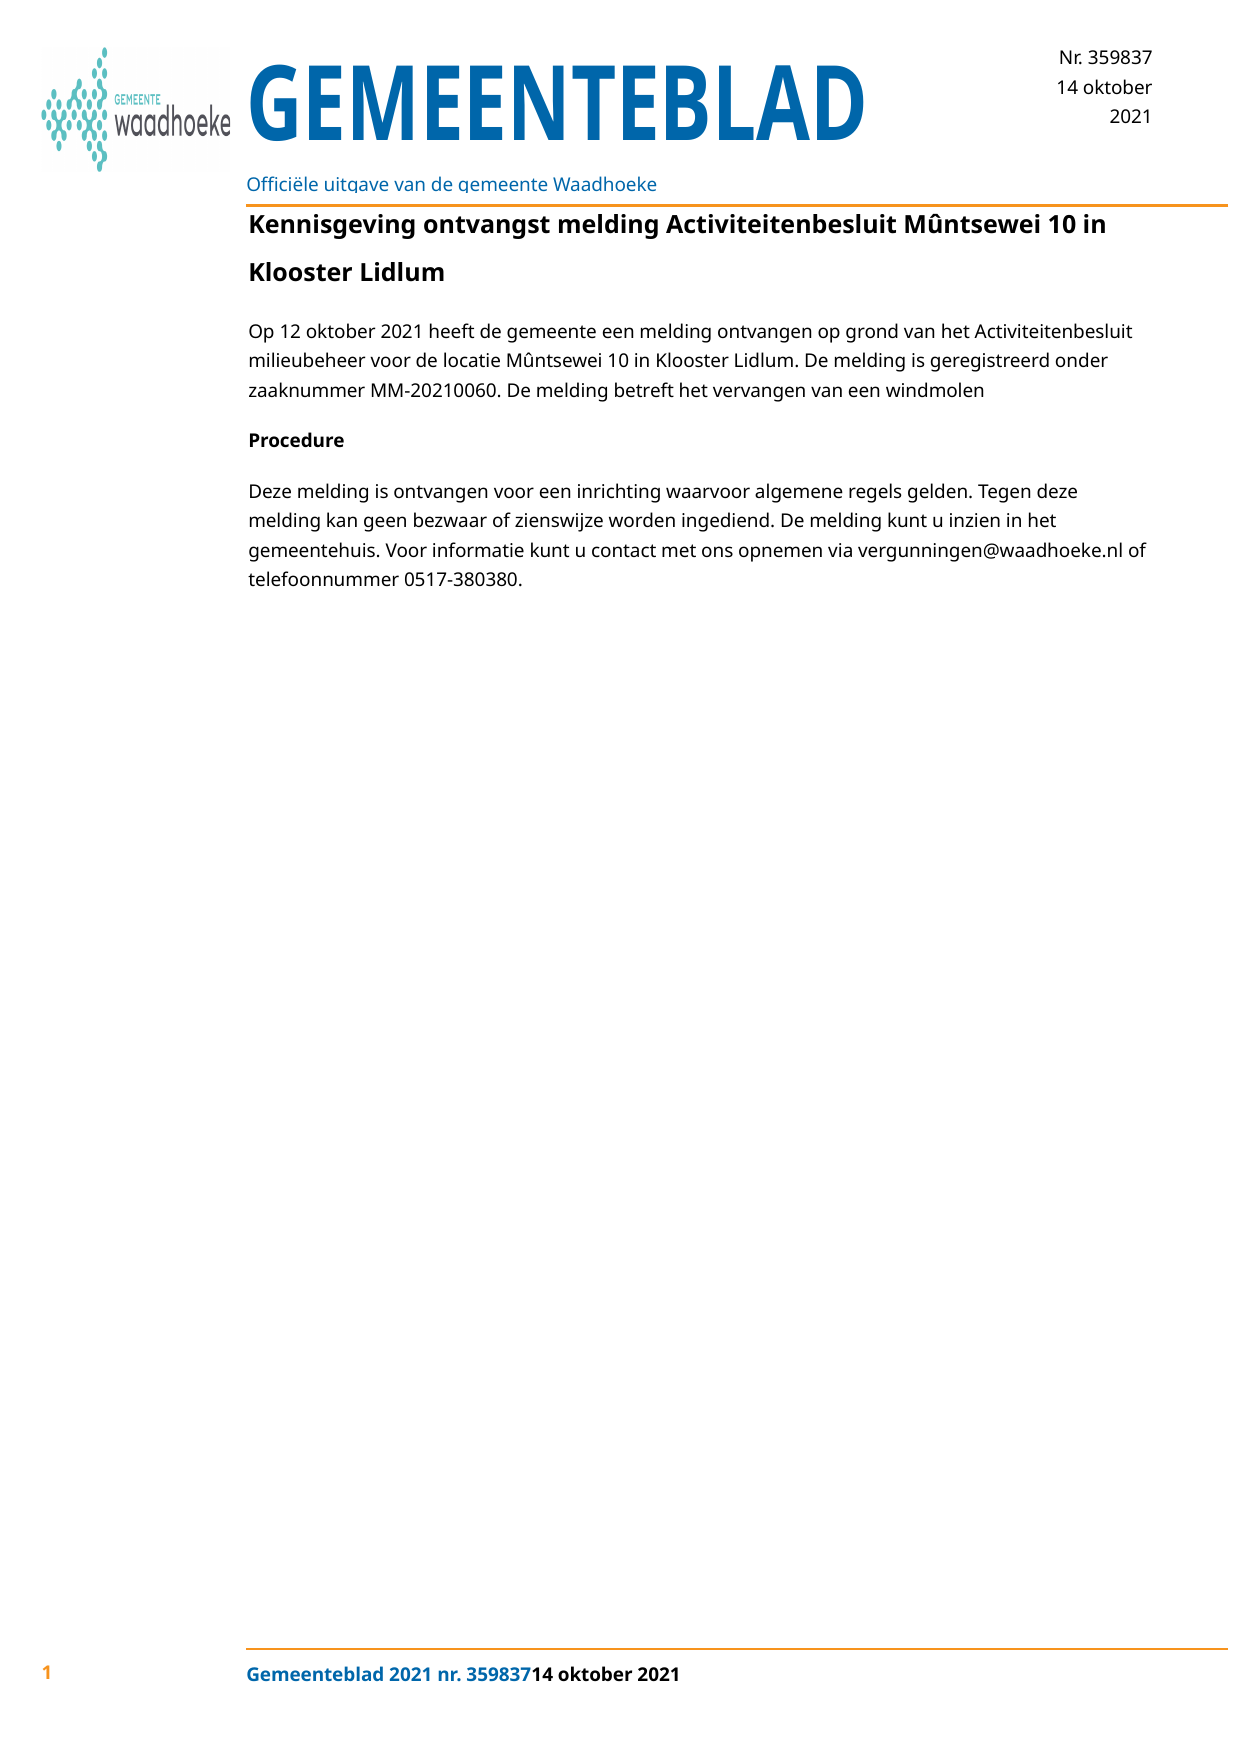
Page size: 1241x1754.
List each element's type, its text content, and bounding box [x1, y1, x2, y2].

text Op 12 oktober 2021 heeft de gemeente een melding ontvangen op grond van het Activiteitenbesluit milieubeheer voor de locatie Mûntsewei 10 in Klooster Lidlum. De melding is geregistreerd onder zaaknummer MM-20210060. De melding betreft het vervangen van een windmolen [248, 318, 1152, 403]
text Procedure [248, 427, 1152, 453]
picture [41, 47, 231, 172]
text Deze melding is ontvangen voor een inrichting waarvoor algemene regels gelden. Tegen deze melding kan geen bezwaar of zienswijze worden ingediend. De melding kunt u inzien in het gemeentehuis. Voor informatie kunt u contact met ons opnemen via vergunningen@waadhoeke.nl of telefoonnummer 0517-380380. [248, 478, 1152, 592]
text Kennisgeving ontvangst melding Activiteitenbesluit Mûntsewei 10 in Klooster Lidlum [248, 207, 1152, 288]
